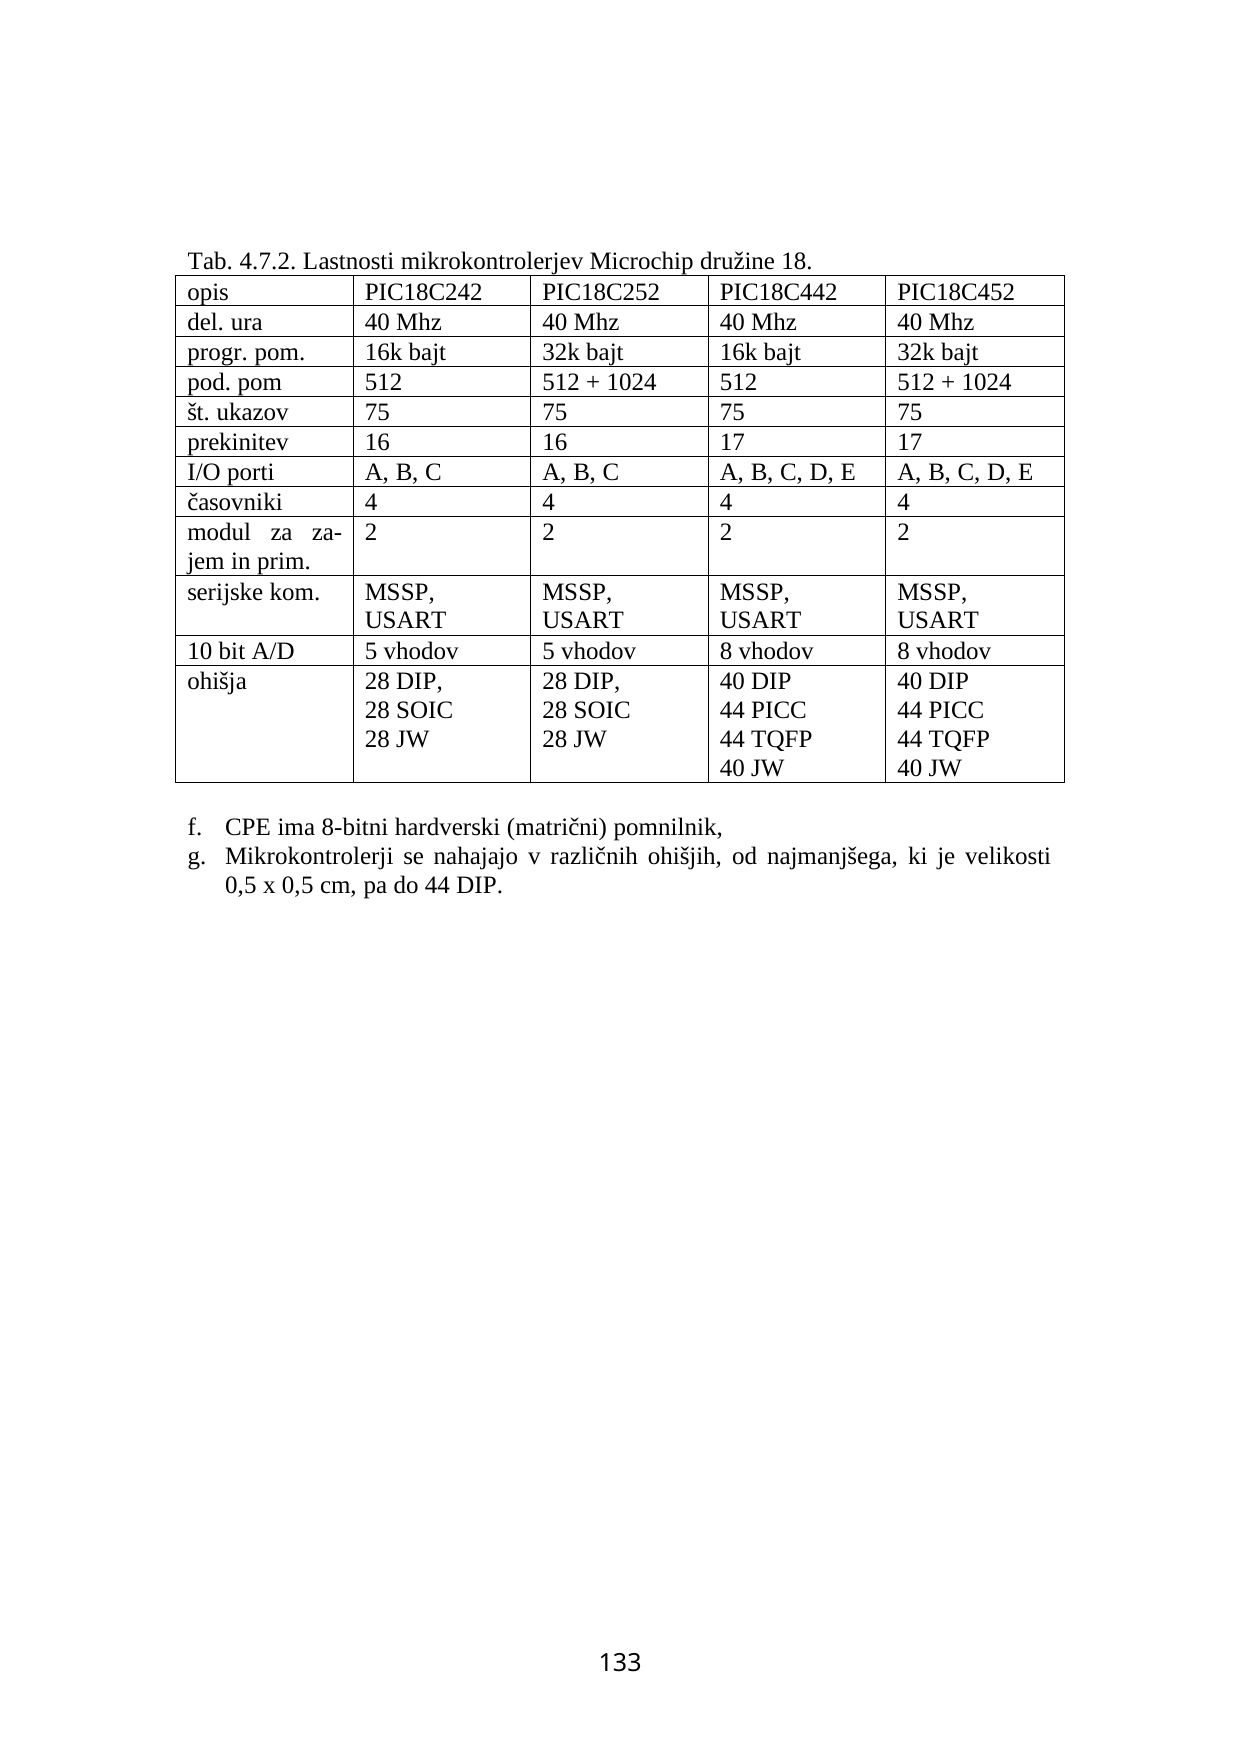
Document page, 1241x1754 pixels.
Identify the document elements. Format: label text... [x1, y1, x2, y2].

table_cell 4 [354, 487, 530, 516]
table_cell del. ura [176, 306, 353, 336]
table_header PIC18C452 [886, 276, 1064, 305]
table_cell 10 bit A/D [176, 636, 353, 664]
table_cell A, B, C, D, E [709, 457, 885, 486]
table_cell št. ukazov [176, 397, 353, 426]
table_cell 512 + 1024 [531, 367, 708, 396]
table_cell progr. pom. [176, 337, 353, 366]
table_cell ohišja [176, 666, 353, 782]
table_cell 40 Mhz [886, 306, 1064, 336]
table_cell 75 [886, 397, 1064, 426]
table_cell modul za za-jem in prim. [176, 517, 353, 575]
table_cell A, B, C, D, E [886, 457, 1064, 486]
list CPE ima 8-bitni hardverski (matrični) pomnilnik, [187, 812, 1053, 841]
table_cell MSSP, USART [886, 576, 1064, 634]
table_cell 512 + 1024 [886, 367, 1064, 396]
table_cell 8 vhodov [709, 636, 885, 664]
table_header opis [176, 276, 353, 305]
table_cell 5 vhodov [354, 636, 530, 664]
table_header PIC18C442 [709, 276, 885, 305]
table_cell 17 [709, 427, 885, 456]
table_header PIC18C252 [531, 276, 708, 305]
table_cell I/O porti [176, 457, 353, 486]
table_cell MSSP, USART [709, 576, 885, 634]
table_cell 16k bajt [709, 337, 885, 366]
table_cell 512 [709, 367, 885, 396]
table_cell 32k bajt [886, 337, 1064, 366]
table_header PIC18C242 [354, 276, 530, 305]
table_cell 75 [531, 397, 708, 426]
table_cell 512 [354, 367, 530, 396]
table_cell 28 DIP, 28 SOIC 28 JW [531, 666, 708, 782]
table_cell 75 [709, 397, 885, 426]
table_cell 28 DIP, 28 SOIC 28 JW [354, 666, 530, 782]
table_cell 16 [531, 427, 708, 456]
table_cell 4 [886, 487, 1064, 516]
table_cell 16k bajt [354, 337, 530, 366]
table_cell 75 [354, 397, 530, 426]
text Tab. 4.7.2. Lastnosti mikrokontrolerjev Microchip družine 18. [187, 246, 1053, 275]
table_cell 17 [886, 427, 1064, 456]
table_cell 2 [531, 517, 708, 575]
table_cell 16 [354, 427, 530, 456]
table_cell MSSP, USART [531, 576, 708, 634]
table_cell 8 vhodov [886, 636, 1064, 664]
table_cell 4 [531, 487, 708, 516]
list Mikrokontrolerji se nahajajo v različnih ohišjih, od najmanjšega, ki je velikosti 0,5 x 0,5 cm, pa do 44 DIP. [187, 841, 1053, 899]
table_cell 40 DIP 44 PICC 44 TQFP 40 JW [709, 666, 885, 782]
table_cell MSSP, USART [354, 576, 530, 634]
table_cell A, B, C [531, 457, 708, 486]
table_cell pod. pom [176, 367, 353, 396]
table_cell serijske kom. [176, 576, 353, 634]
table_cell 40 Mhz [354, 306, 530, 336]
table_cell 4 [709, 487, 885, 516]
table_cell časovniki [176, 487, 353, 516]
table_cell prekinitev [176, 427, 353, 456]
table_cell 2 [354, 517, 530, 575]
table_cell 5 vhodov [531, 636, 708, 664]
table_cell A, B, C [354, 457, 530, 486]
table_cell 40 Mhz [531, 306, 708, 336]
table_cell 2 [886, 517, 1064, 575]
table_cell 40 DIP 44 PICC 44 TQFP 40 JW [886, 666, 1064, 782]
table_cell 32k bajt [531, 337, 708, 366]
table_cell 40 Mhz [709, 306, 885, 336]
table_cell 2 [709, 517, 885, 575]
